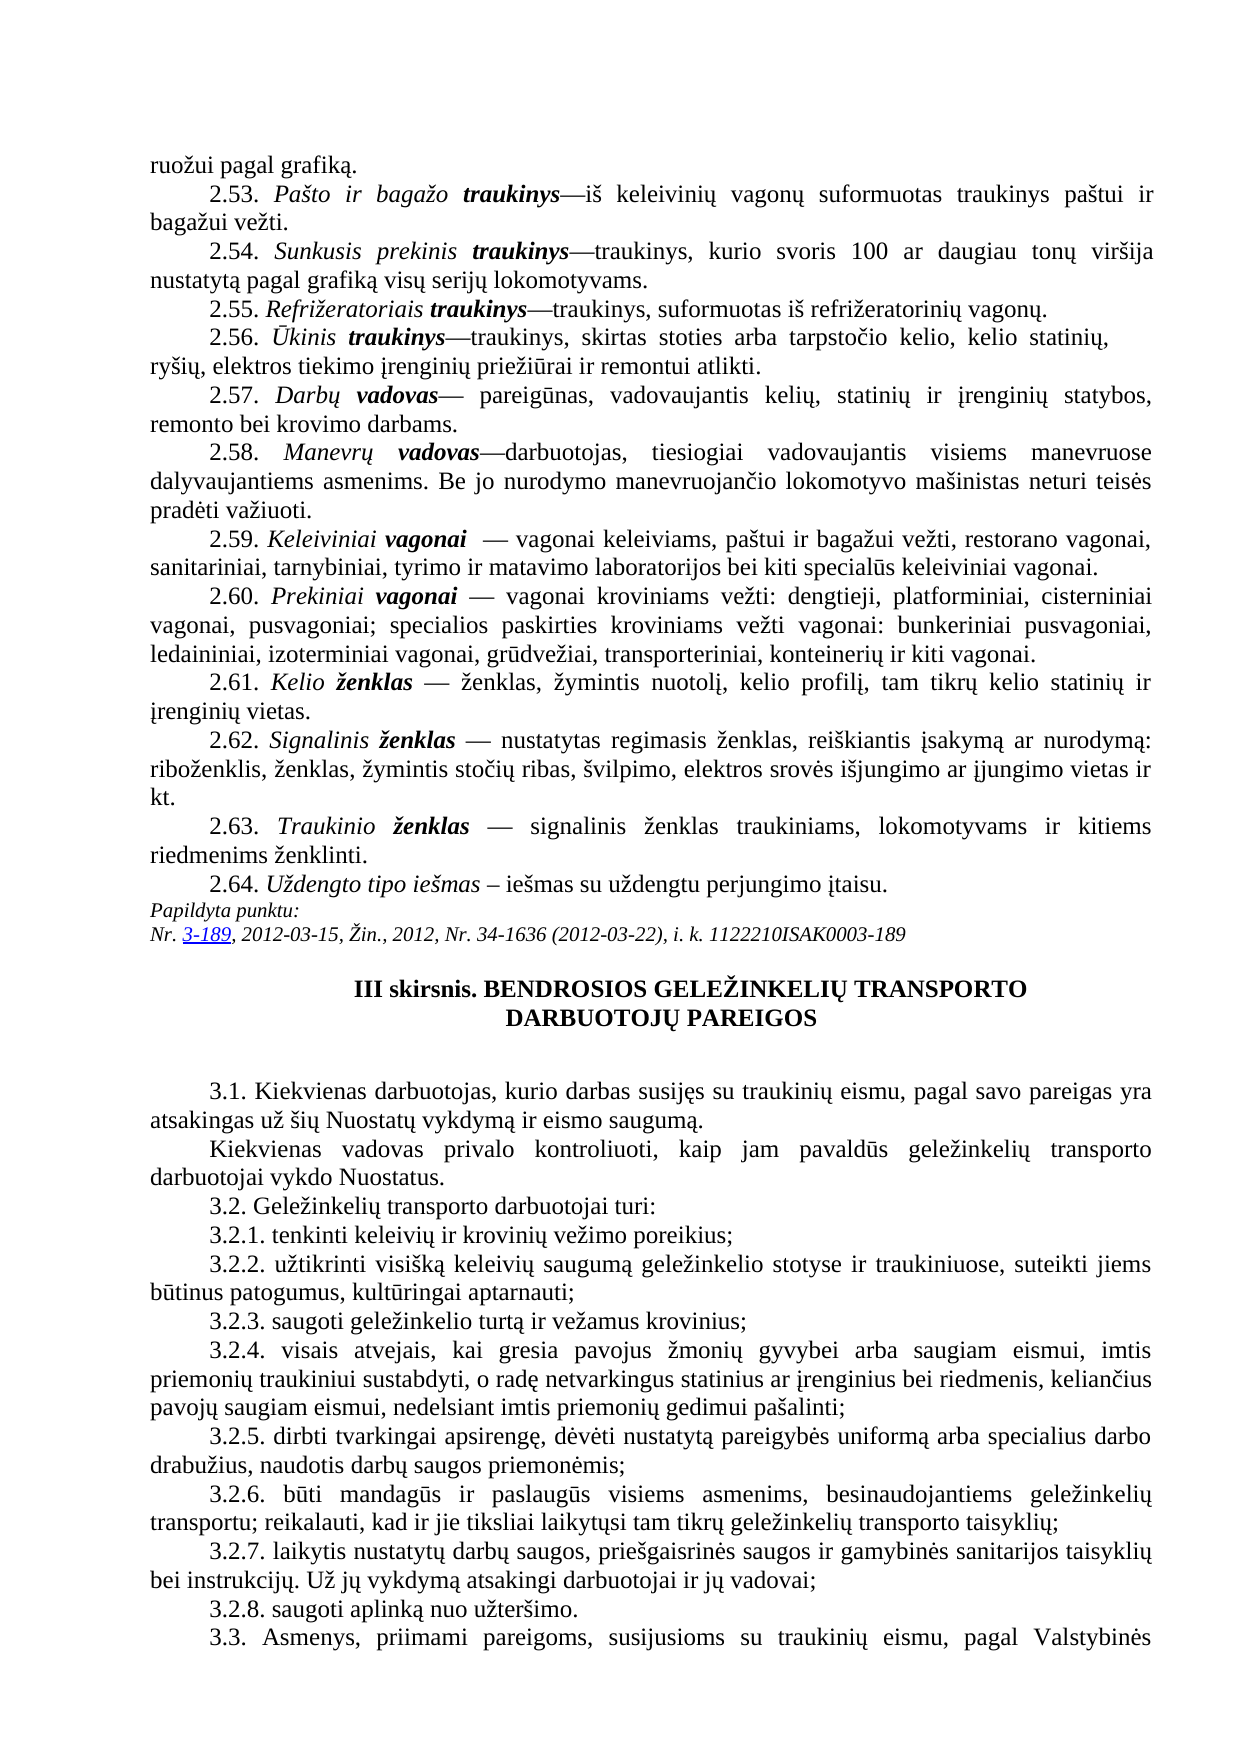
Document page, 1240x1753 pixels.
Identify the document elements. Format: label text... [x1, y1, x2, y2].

text 3.2.8. saugoti aplinką nuo užteršimo. [150, 1594, 1153, 1622]
text 3.3. Asmenys, priimami pareigoms, susijusioms su traukinių eismu, pagal Valstybinės [150, 1622, 1153, 1651]
text 3.2.2. užtikrinti visišką keleivių saugumą geležinkelio stotyse ir traukiniuose, suteikti jiems būtinus patogumus, kultūringai aptarnauti; [150, 1249, 1153, 1306]
text Kiekvienas vadovas privalo kontroliuoti, kaip jam pavaldūs geležinkelių transporto darbuotojai vykdo Nuostatus. [150, 1134, 1153, 1191]
text 2.63. Traukinio ženklas — signalinis ženklas traukiniams, lokomotyvams ir kitiems riedmenims ženklinti. [150, 811, 1153, 869]
text 2.56. Ūkinis traukinys—traukinys, skirtas stoties arba tarpstočio kelio, kelio statinių, ryšių, elektros tiekimo įrenginių priežiūrai ir remontui atlikti. [150, 322, 1110, 380]
text 3.2.4. visais atvejais, kai gresia pavojus žmonių gyvybei arba saugiam eismui, imtis priemonių traukiniui sustabdyti, o radę netvarkingus statinius ar įrenginius bei riedmenis, keliančius pavojų saugiam eismui, nedelsiant imtis priemonių gedimui pašalinti; [150, 1335, 1153, 1421]
text 2.55. Refrižeratoriais traukinys—traukinys, suformuotas iš refrižeratorinių vagonų. [150, 294, 1110, 322]
text Papildyta punktu: [150, 897, 1152, 922]
text III skirsnis. BENDROSIOS GELEŽINKELIŲ TRANSPORTO DARBUOTOJŲ PAREIGOS [212, 974, 1110, 1032]
text 2.61. Kelio ženklas — ženklas, žymintis nuotolį, kelio profilį, tam tikrų kelio statinių ir įrenginių vietas. [150, 667, 1153, 725]
text 2.53. Pašto ir bagažo traukinys—iš keleivinių vagonų suformuotas traukinys paštui ir bagažui vežti. [150, 179, 1154, 236]
text 3.2. Geležinkelių transporto darbuotojai turi: [150, 1191, 1153, 1220]
text 2.62. Signalinis ženklas — nustatytas regimasis ženklas, reiškiantis įsakymą ar nurodymą: riboženklis, ženklas, žymintis stočių ribas, švilpimo, elektros srovės išjungimo ar įjungimo vietas ir kt. [150, 725, 1153, 811]
text 3.2.5. dirbti tvarkingai apsirengę, dėvėti nustatytą pareigybės uniformą arba specialius darbo drabužius, naudotis darbų saugos priemonėmis; [150, 1421, 1153, 1479]
text 3.2.6. būti mandagūs ir paslaugūs visiems asmenims, besinaudojantiems geležinkelių transportu; reikalauti, kad ir jie tiksliai laikytųsi tam tikrų geležinkelių transporto taisyklių; [150, 1479, 1153, 1536]
text 3.1. Kiekvienas darbuotojas, kurio darbas susijęs su traukinių eismu, pagal savo pareigas yra atsakingas už šių Nuostatų vykdymą ir eismo saugumą. [150, 1076, 1153, 1134]
text 2.54. Sunkusis prekinis traukinys—traukinys, kurio svoris 100 ar daugiau tonų viršija nustatytą pagal grafiką visų serijų lokomotyvams. [150, 236, 1154, 294]
text 2.57. Darbų vadovas— pareigūnas, vadovaujantis kelių, statinių ir įrenginių statybos, remonto bei krovimo darbams. [150, 380, 1153, 437]
text 3.2.7. laikytis nustatytų darbų saugos, priešgaisrinės saugos ir gamybinės sanitarijos taisyklių bei instrukcijų. Už jų vykdymą atsakingi darbuotojai ir jų vadovai; [150, 1536, 1153, 1594]
text 2.58. Manevrų vadovas—darbuotojas, tiesiogiai vadovaujantis visiems manevruose dalyvaujantiems asmenims. Be jo nurodymo manevruojančio lokomotyvo mašinistas neturi teisės pradėti važiuoti. [150, 437, 1153, 524]
text Nr. 3-189, 2012-03-15, Žin., 2012, Nr. 34-1636 (2012-03-22), i. k. 1122210ISAK0003-189 [150, 922, 1152, 946]
text ruožui pagal grafiką. [150, 150, 1154, 179]
text 2.60. Prekiniai vagonai — vagonai kroviniams vežti: dengtieji, platforminiai, cisterniniai vagonai, pusvagoniai; specialios paskirties kroviniams vežti vagonai: bunkeriniai pusvagoniai, ledaininiai, izoterminiai vagonai, grūdvežiai, transporteriniai, konteinerių ir kiti vagonai. [150, 581, 1153, 667]
text 2.64. Uždengto tipo iešmas – iešmas su uždengtu perjungimo įtaisu. [150, 869, 1152, 897]
text 3.2.1. tenkinti keleivių ir krovinių vežimo poreikius; [150, 1220, 1153, 1249]
text 3.2.3. saugoti geležinkelio turtą ir vežamus krovinius; [150, 1306, 1153, 1335]
text 2.59. Keleiviniai vagonai — vagonai keleiviams, paštui ir bagažui vežti, restorano vagonai, sanitariniai, tarnybiniai, tyrimo ir matavimo laboratorijos bei kiti specialūs keleiviniai vagonai. [150, 524, 1153, 581]
